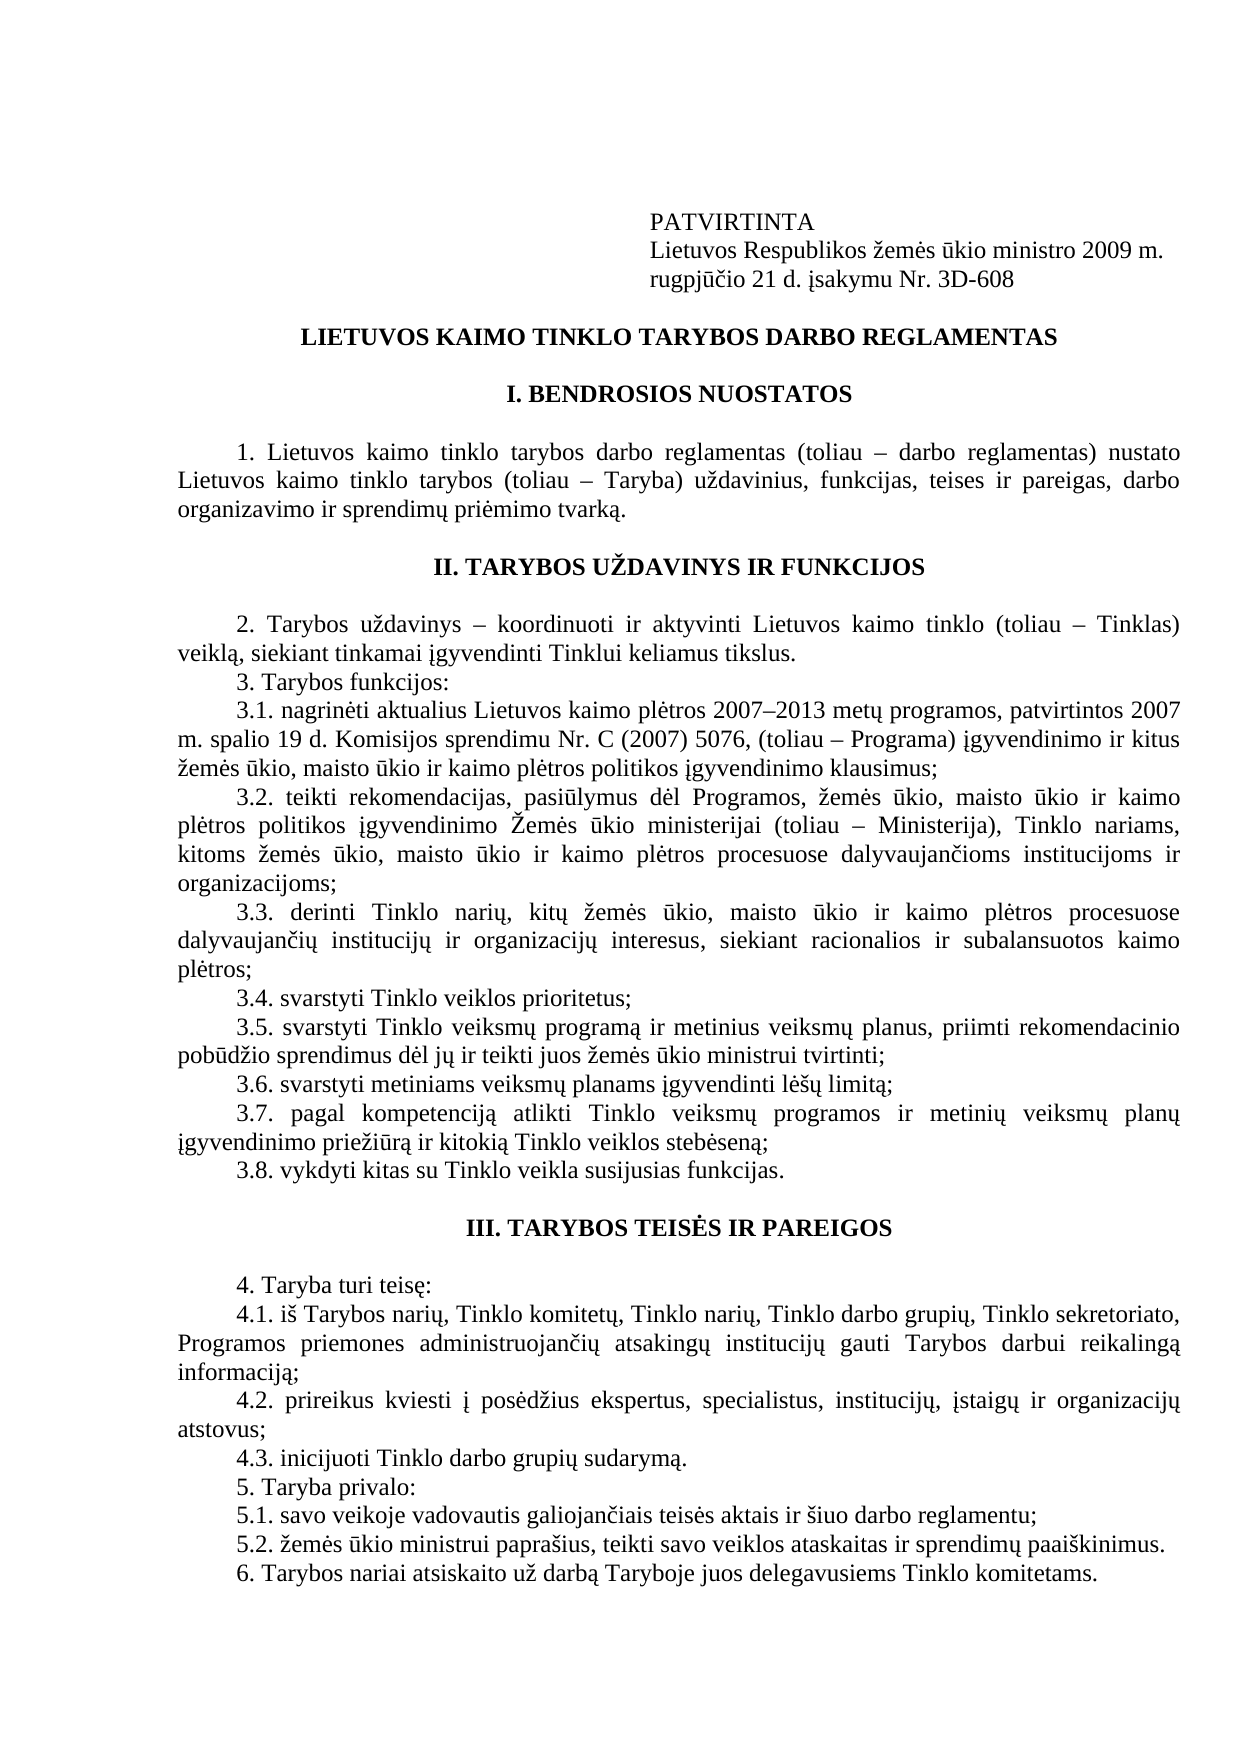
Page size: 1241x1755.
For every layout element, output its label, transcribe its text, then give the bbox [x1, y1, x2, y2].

text 5.1. savo veikoje vadovautis galiojančiais teisės aktais ir šiuo darbo reglamentu; [177, 1500, 1181, 1529]
text 4.3. inicijuoti Tinklo darbo grupių sudarymą. [177, 1443, 1181, 1472]
text I. bENDROSIOS NUOSTATOS [177, 379, 1181, 408]
text 1. Lietuvos kaimo tinklo tarybos darbo reglamentas (toliau – darbo reglamentas) nustato Lietuvos kaimo tinklo tarybos (toliau – Taryba) uždavinius, funkcijas, teises ir pareigas, darbo organizavimo ir sprendimų priėmimo tvarką. [177, 437, 1181, 523]
text 6. Tarybos nariai atsiskaito už darbą Taryboje juos delegavusiems Tinklo komitetams. [177, 1558, 1181, 1587]
text 3.3. derinti Tinklo narių, kitų žemės ūkio, maisto ūkio ir kaimo plėtros procesuose dalyvaujančių institucijų ir organizacijų interesus, siekiant racionalios ir subalansuotos kaimo plėtros; [177, 897, 1181, 983]
text 5. Taryba privalo: [177, 1472, 1181, 1500]
text 3.7. pagal kompetenciją atlikti Tinklo veiksmų programos ir metinių veiksmų planų įgyvendinimo priežiūrą ir kitokią Tinklo veiklos stebėseną; [177, 1098, 1181, 1155]
text 3.4. svarstyti Tinklo veiklos prioritetus; [177, 983, 1181, 1012]
text 3.6. svarstyti metiniams veiksmų planams įgyvendinti lėšų limitą; [177, 1069, 1181, 1098]
text 3.8. vykdyti kitas su Tinklo veikla susijusias funkcijas. [177, 1155, 1181, 1184]
text 3.1. nagrinėti aktualius Lietuvos kaimo plėtros 2007–2013 metų programos, patvirtintos 2007 m. spalio 19 d. Komisijos sprendimu Nr. C (2007) 5076, (toliau – Programa) įgyvendinimo ir kitus žemės ūkio, maisto ūkio ir kaimo plėtros politikos įgyvendinimo klausimus; [177, 695, 1181, 782]
text 3.5. svarstyti Tinklo veiksmų programą ir metinius veiksmų planus, priimti rekomendacinio pobūdžio sprendimus dėl jų ir teikti juos žemės ūkio ministrui tvirtinti; [177, 1012, 1181, 1069]
text Lietuvos Respublikos žemės ūkio ministro 2009 m. rugpjūčio 21 d. įsakymu Nr. 3D-608 [649, 235, 1181, 293]
text 3.2. teikti rekomendacijas, pasiūlymus dėl Programos, žemės ūkio, maisto ūkio ir kaimo plėtros politikos įgyvendinimo Žemės ūkio ministerijai (toliau – Ministerija), Tinklo nariams, kitoms žemės ūkio, maisto ūkio ir kaimo plėtros procesuose dalyvaujančioms institucijoms ir organizacijoms; [177, 782, 1181, 897]
text 2. Tarybos uždavinys – koordinuoti ir aktyvinti Lietuvos kaimo tinklo (toliau – Tinklas) veiklą, siekiant tinkamai įgyvendinti Tinklui keliamus tikslus. [177, 609, 1181, 667]
text 4.2. prireikus kviesti į posėdžius ekspertus, specialistus, institucijų, įstaigų ir organizacijų atstovus; [177, 1385, 1181, 1443]
text III. TARYBOS TEISĖS IR PAREIGOS [177, 1213, 1181, 1242]
text 4.1. iš Tarybos narių, Tinklo komitetų, Tinklo narių, Tinklo darbo grupių, Tinklo sekretoriato, Programos priemones administruojančių atsakingų institucijų gauti Tarybos darbui reikalingą informaciją; [177, 1299, 1181, 1385]
text LIETUVOS KAIMO TINKLO TARYBOS DARBO REGLAMENTAS [177, 322, 1181, 350]
text 4. Taryba turi teisę: [177, 1270, 1181, 1299]
text II. TARYBOS UŽDAVINYS IR FUNKCIJOS [177, 552, 1181, 580]
text 3. Tarybos funkcijos: [177, 667, 1181, 695]
text Patvirtinta [649, 207, 1181, 235]
text 5.2. žemės ūkio ministrui paprašius, teikti savo veiklos ataskaitas ir sprendimų paaiškinimus. [177, 1529, 1181, 1558]
